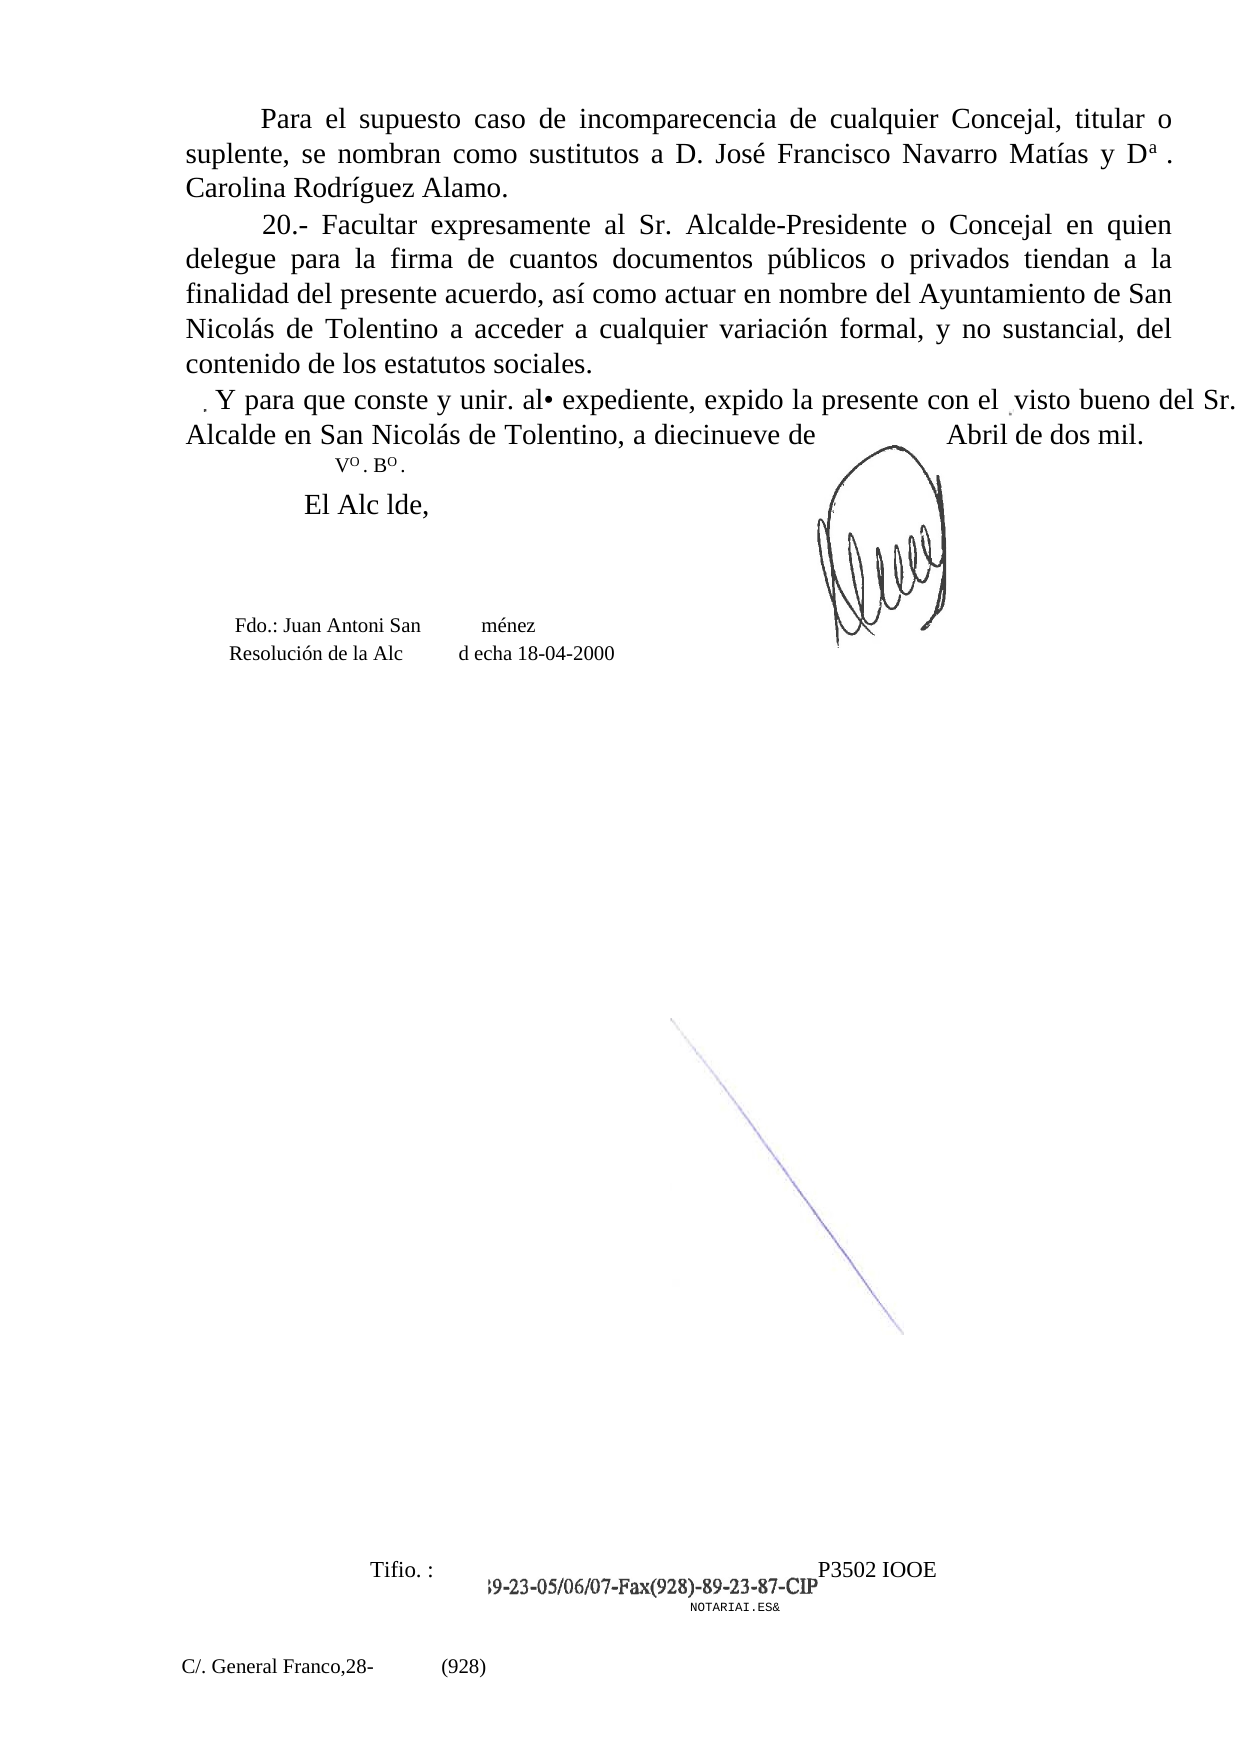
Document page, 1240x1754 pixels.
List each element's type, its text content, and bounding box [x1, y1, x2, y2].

text Y para que conste y unir. al• expediente, expido la presente con el visto bueno del Sr. Alcalde en San Nicolás de Tolentino, a diecinueve de Abril de dos mil. [185, 382, 1237, 451]
text Tifio. : P3502 IOOE [184, 1557, 1173, 1597]
text VO . BO . [334, 453, 817, 477]
text Para el supuesto caso de incomparecencia de cualquier Concejal, titular o suplente, se nombran como sustitutos a D. José Francisco Navarro Matías y Da . Carolina Rodríguez Alamo. [185, 101, 1173, 204]
text [947, 453, 1040, 477]
text 20.- Facultar expresamente al Sr. Alcalde-Presidente o Concejal en quien delegue para la firma de cuantos documentos públicos o privados tiendan a la finalidad del presente acuerdo, así como actuar en nombre del Ayuntamiento de San Nicolás de Tolentino a acceder a cualquier variación formal, y no sustancial, del contenido de los estatutos sociales. [185, 207, 1173, 379]
text [947, 487, 1040, 520]
text Resolución de la Alc d echa 18-04-2000 [184, 641, 1173, 667]
text [947, 613, 1173, 638]
text Fdo.: Juan Antoni San ménez [184, 613, 817, 638]
text NOTARIAI.ES& [296, 1601, 1173, 1615]
text El Alc lde, [303, 487, 817, 520]
